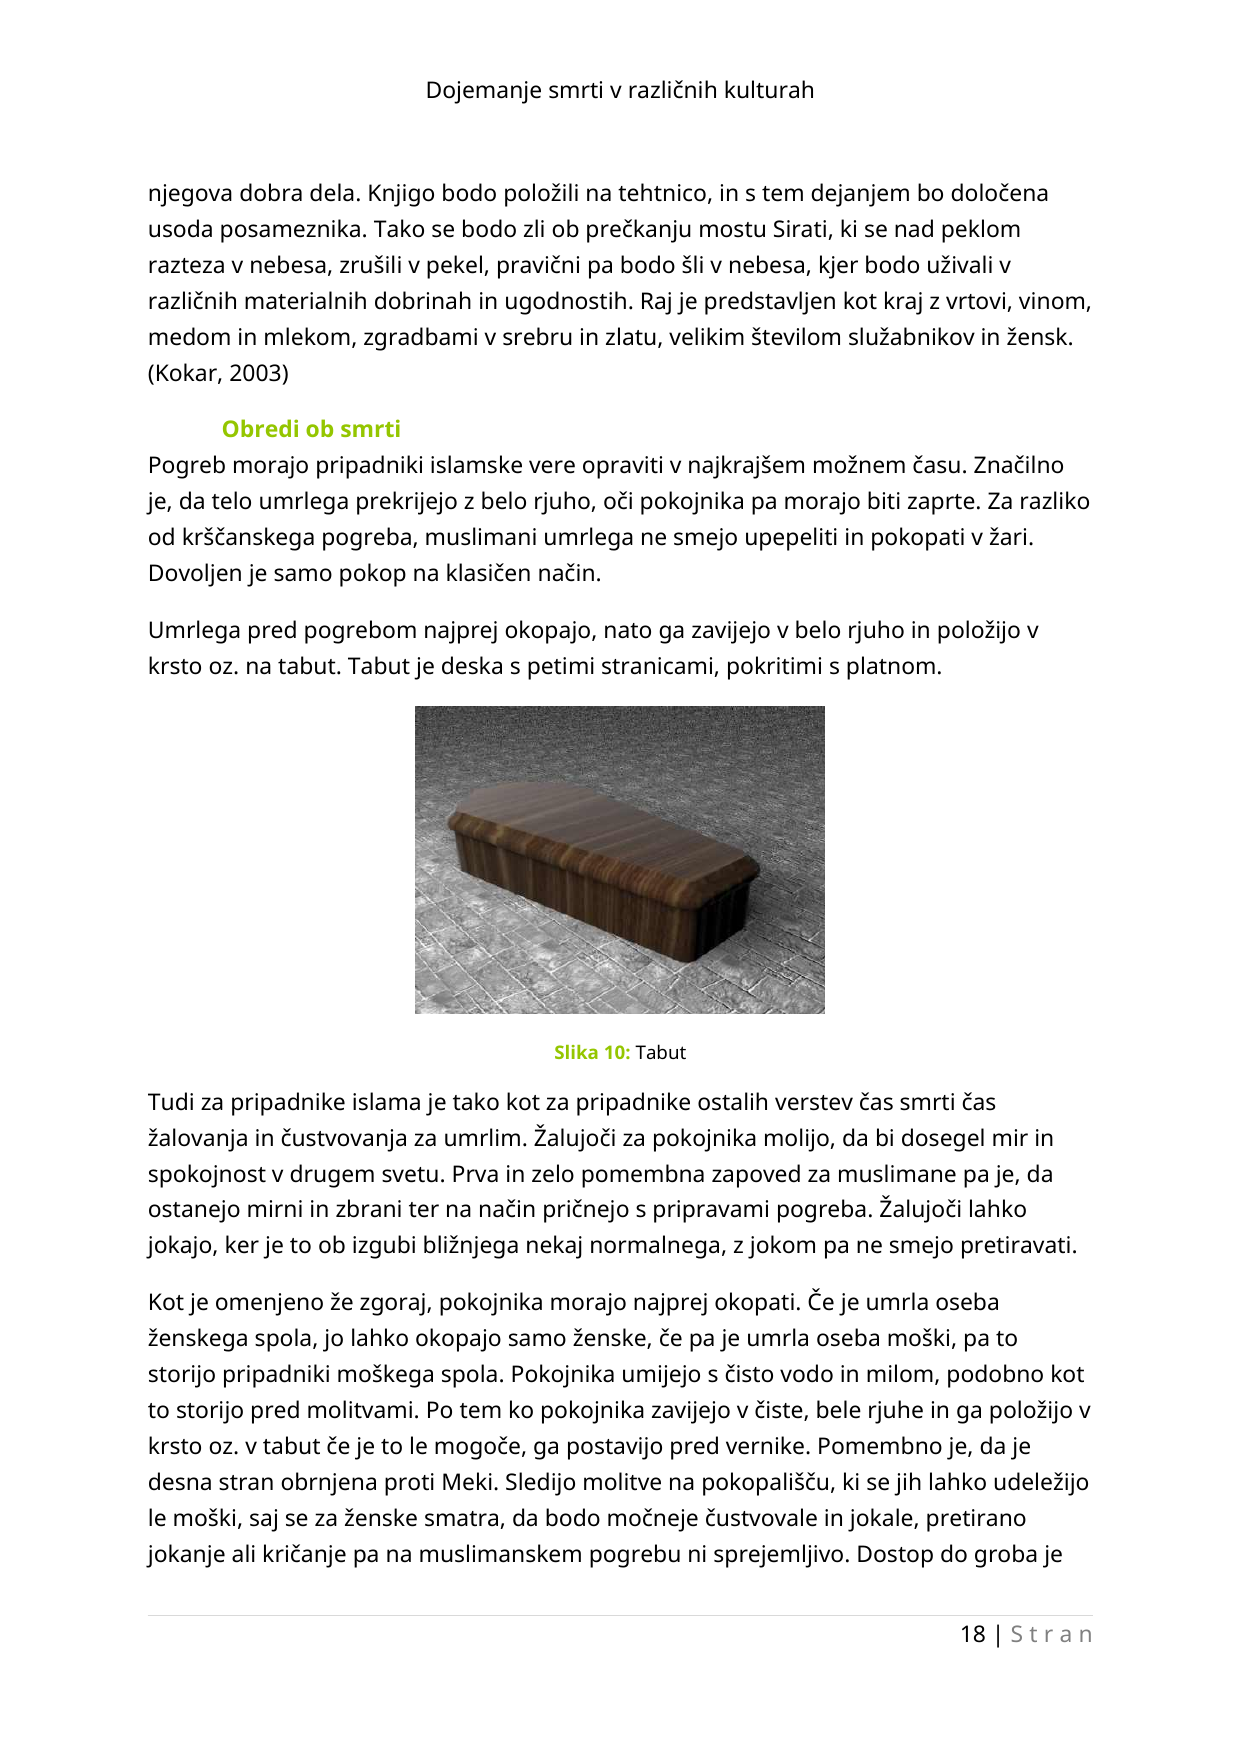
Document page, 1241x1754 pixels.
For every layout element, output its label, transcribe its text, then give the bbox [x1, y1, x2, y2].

text njegova dobra dela. Knjigo bodo položili na tehtnico, in s tem dejanjem bo določena usoda posameznika. Tako se bodo zli ob prečkanju mostu Sirati, ki se nad peklom razteza v nebesa, zrušili v pekel, pravični pa bodo šli v nebesa, kjer bodo uživali v različnih materialnih dobrinah in ugodnostih. Raj je predstavljen kot kraj z vrtovi, vinom, medom in mlekom, zgradbami v srebru in zlatu, velikim številom služabnikov in žensk. (Kokar, 2003) [148, 177, 1093, 388]
text Kot je omenjeno že zgoraj, pokojnika morajo najprej okopati. Če je umrla oseba ženskega spola, jo lahko okopajo samo ženske, če pa je umrla oseba moški, pa to storijo pripadniki moškega spola. Pokojnika umijejo s čisto vodo in milom, podobno kot to storijo pred molitvami. Po tem ko pokojnika zavijejo v čiste, bele rjuhe in ga položijo v krsto oz. v tabut če je to le mogoče, ga postavijo pred vernike. Pomembno je, da je desna stran obrnjena proti Meki. Sledijo molitve na pokopališču, ki se jih lahko udeležijo le moški, saj se za ženske smatra, da bodo močneje čustvovale in jokale, pretirano jokanje ali kričanje pa na muslimanskem pogrebu ni sprejemljivo. Dostop do groba je [148, 1286, 1093, 1569]
text Tudi za pripadnike islama je tako kot za pripadnike ostalih verstev čas smrti čas žalovanja in čustvovanja za umrlim. Žalujoči za pokojnika molijo, da bi dosegel mir in spokojnost v drugem svetu. Prva in zelo pomembna zapoved za muslimane pa je, da ostanejo mirni in zbrani ter na način pričnejo s pripravami pogreba. Žalujoči lahko jokajo, ker je to ob izgubi bližnjega nekaj normalnega, z jokom pa ne smejo pretiravati. [148, 1086, 1093, 1261]
text Pogreb morajo pripadniki islamske vere opraviti v najkrajšem možnem času. Značilno je, da telo umrlega prekrijejo z belo rjuho, oči pokojnika pa morajo biti zaprte. Za razliko od krščanskega pogreba, muslimani umrlega ne smejo upepeliti in pokopati v žari. Dovoljen je samo pokop na klasičen način. [148, 449, 1093, 588]
text Slika 10: Tabut [148, 1039, 1093, 1065]
subtitle Obredi ob smrti [221, 413, 1093, 444]
picture [415, 706, 825, 1014]
text Umrlega pred pogrebom najprej okopajo, nato ga zavijejo v belo rjuho in položijo v krsto oz. na tabut. Tabut je deska s petimi stranicami, pokritimi s platnom. [148, 614, 1093, 681]
